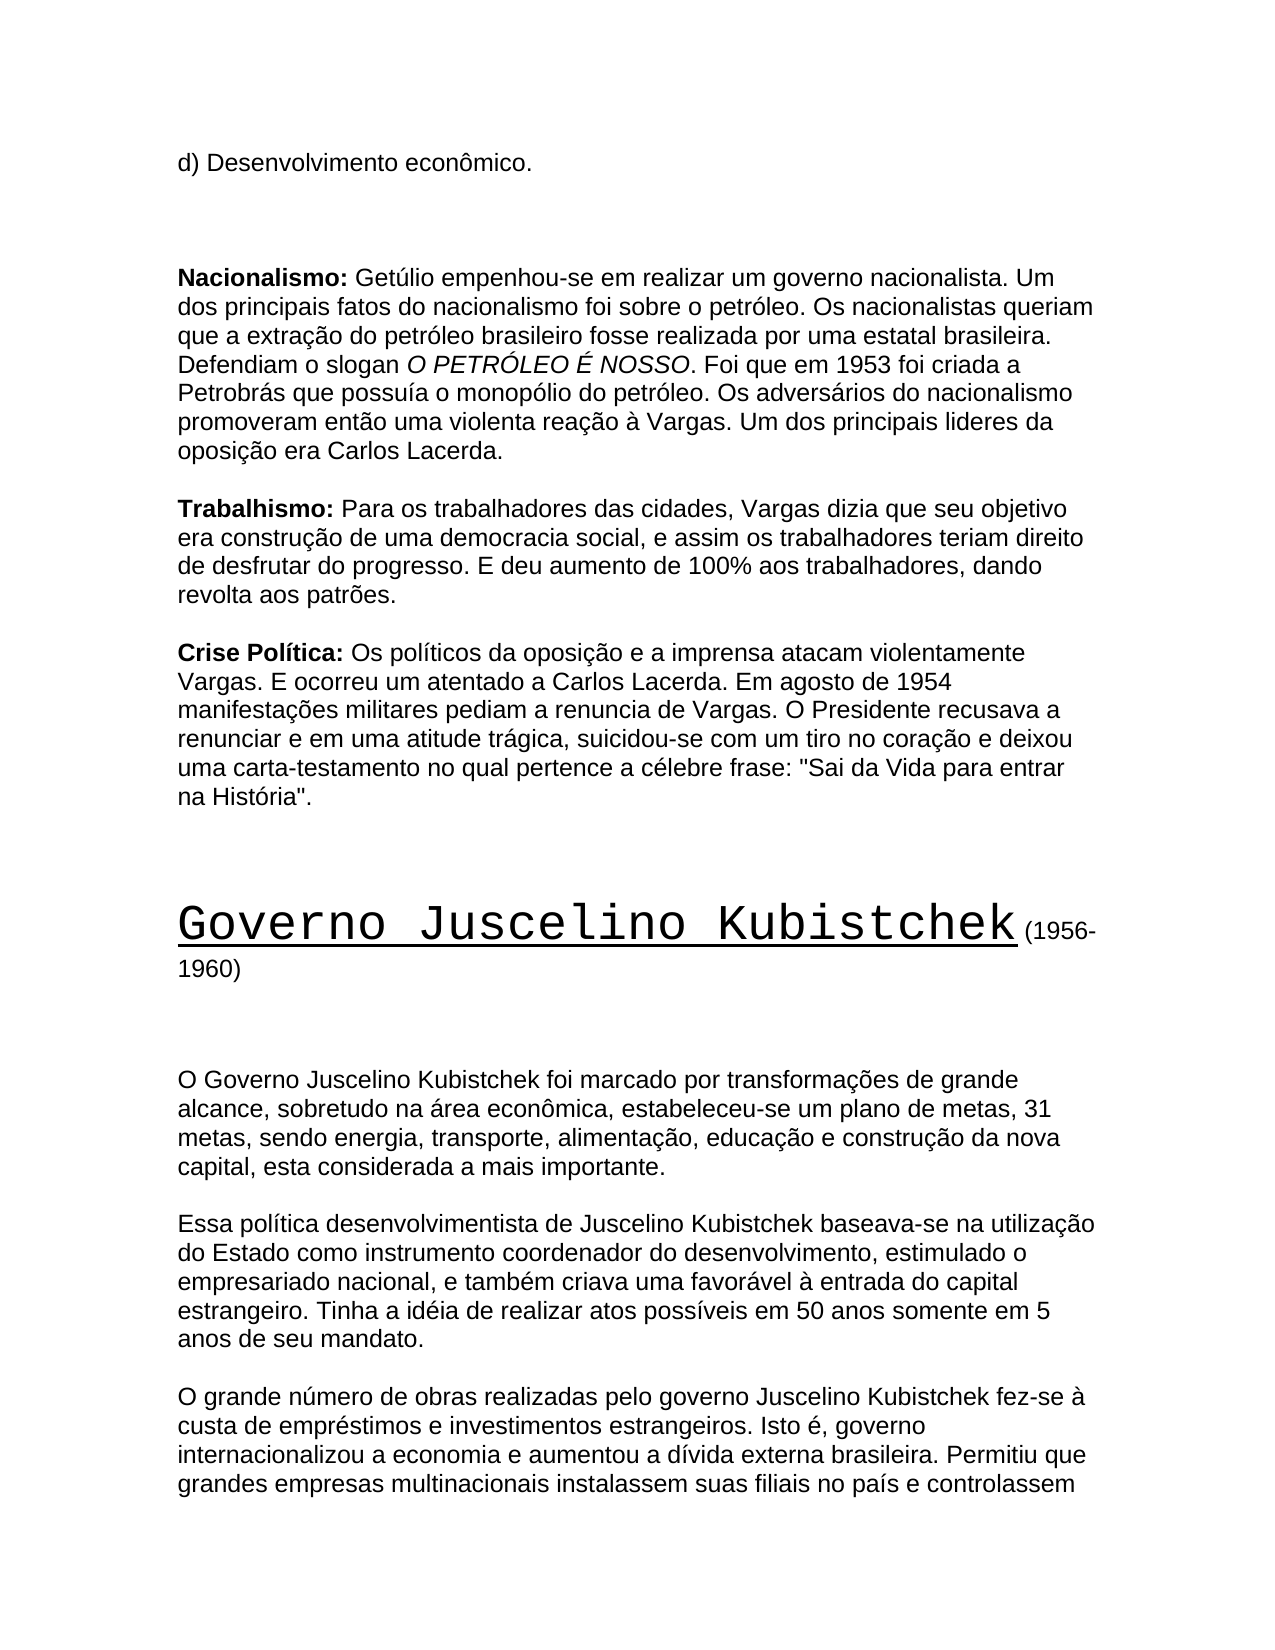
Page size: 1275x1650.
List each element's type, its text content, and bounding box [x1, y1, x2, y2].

text O Governo Juscelino Kubistchek foi marcado por transformações de grande alcance, sobretudo na área econômica, estabeleceu-se um plano de metas, 31 metas, sendo energia, transporte, alimentação, educação e construção da nova capital, esta considerada a mais importante. [177, 1065, 1098, 1180]
text Essa política desenvolvimentista de Juscelino Kubistchek baseava-se na utilização do Estado como instrumento coordenador do desenvolvimento, estimulado o empresariado nacional, e também criava uma favorável à entrada do capital estrangeiro. Tinha a idéia de realizar atos possíveis em 50 anos somente em 5 anos de seu mandato. [177, 1209, 1098, 1353]
text Trabalhismo: Para os trabalhadores das cidades, Vargas dizia que seu objetivo era construção de uma democracia social, e assim os trabalhadores teriam direito de desfrutar do progresso. E deu aumento de 100% aos trabalhadores, dando revolta aos patrões. [177, 494, 1098, 609]
text Nacionalismo: Getúlio empenhou-se em realizar um governo nacionalista. Um dos principais fatos do nacionalismo foi sobre o petróleo. Os nacionalistas queriam que a extração do petróleo brasileiro fosse realizada por uma estatal brasileira. Defendiam o slogan O PETRÓLEO É NOSSO. Foi que em 1953 foi criada a Petrobrás que possuía o monopólio do petróleo. Os adversários do nacionalismo promoveram então uma violenta reação à Vargas. Um dos principais lideres da oposição era Carlos Lacerda. [177, 263, 1098, 465]
text Crise Política: Os políticos da oposição e a imprensa atacam violentamente Vargas. E ocorreu um atentado a Carlos Lacerda. Em agosto de 1954 manifestações militares pediam a renuncia de Vargas. O Presidente recusava a renunciar e em uma atitude trágica, suicidou-se com um tiro no coração e deixou uma carta-testamento no qual pertence a célebre frase: "Sai da Vida para entrar na História". [177, 638, 1098, 811]
text d) Desenvolvimento econômico. [177, 148, 1098, 176]
text Governo Juscelino Kubistchek (1956-1960) [177, 898, 1098, 983]
text O grande número de obras realizadas pelo governo Juscelino Kubistchek fez-se à custa de empréstimos e investimentos estrangeiros. Isto é, governo internacionalizou a economia e aumentou a dívida externa brasileira. Permitiu que grandes empresas multinacionais instalassem suas filiais no país e controlassem [177, 1382, 1098, 1497]
